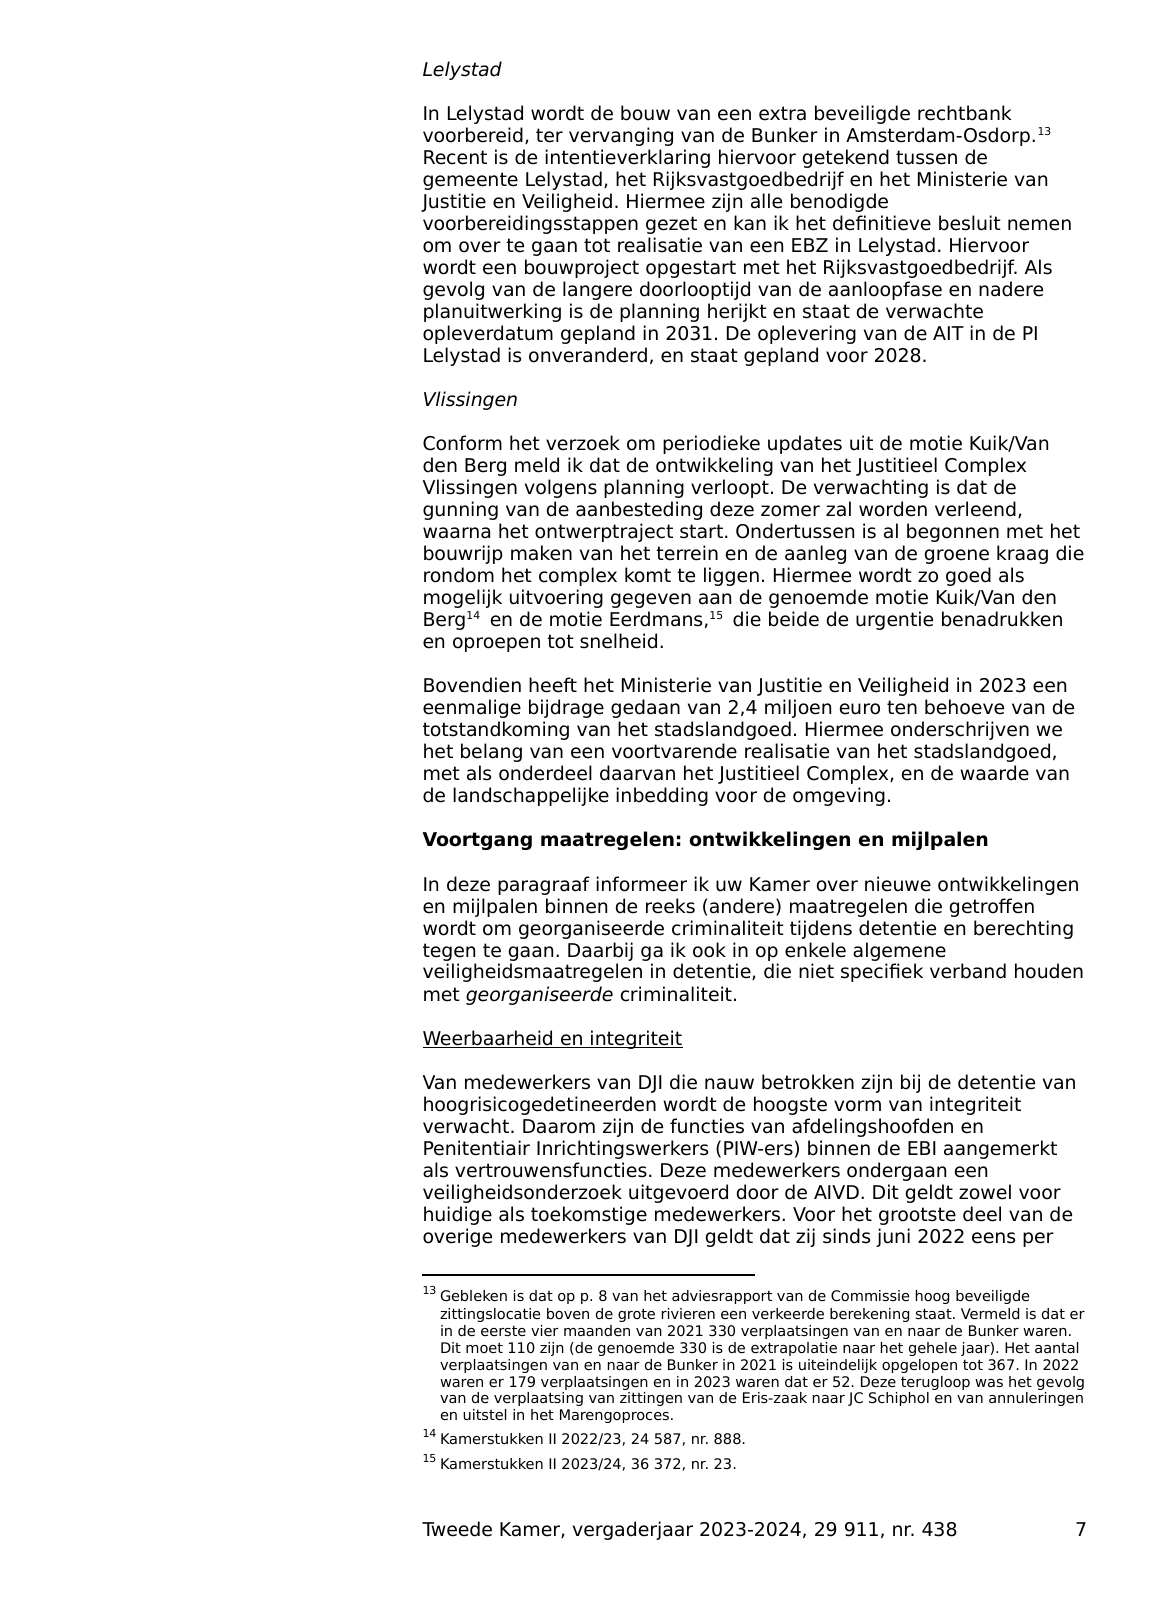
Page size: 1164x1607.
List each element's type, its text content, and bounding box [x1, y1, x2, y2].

text Van medewerkers van DJI die nauw betrokken zijn bij de detentie van hoogrisicogedetineerden wordt de hoogste vorm van integriteit verwacht. Daarom zijn de functies van afdelingshoofden en Penitentiair Inrichtingswerkers (PIW-ers) binnen de EBI aangemerkt als vertrouwensfuncties. Deze medewerkers ondergaan een veiligheidsonderzoek uitgevoerd door de AIVD. Dit geldt zowel voor huidige als toekomstige medewerkers. Voor het grootste deel van de overige medewerkers van DJI geldt dat zij sinds juni 2022 eens per [422, 1072, 1087, 1248]
text Conform het verzoek om periodieke updates uit de motie Kuik/Van den Berg meld ik dat de ontwikkeling van het Justitieel Complex Vlissingen volgens planning verloopt. De verwachting is dat de gunning van de aanbesteding deze zomer zal worden verleend, waarna het ontwerptraject start. Ondertussen is al begonnen met het bouwrijp maken van het terrein en de aanleg van de groene kraag die rondom het complex komt te liggen. Hiermee wordt zo goed als mogelijk uitvoering gegeven aan de genoemde motie Kuik/Van den Berg en de motie Eerdmans, die beide de urgentie benadrukken en oproepen tot snelheid. [422, 433, 1087, 653]
subtitle Vlissingen [422, 389, 1087, 411]
text Gebleken is dat op p. 8 van het adviesrapport van de Commissie hoog beveiligde zittingslocatie boven de grote rivieren een verkeerde berekening staat. Vermeld is dat er in de eerste vier maanden van 2021 330 verplaatsingen van en naar de Bunker waren. Dit moet 110 zijn (de genoemde 330 is de extrapolatie naar het gehele jaar). Het aantal verplaatsingen van en naar de Bunker in 2021 is uiteindelijk opgelopen tot 367. In 2022 waren er 179 verplaatsingen en in 2023 waren dat er 52. Deze terugloop was het gevolg van de verplaatsing van zittingen van de Eris-zaak naar JC Schiphol en van annuleringen en uitstel in het Marengoproces. [422, 1284, 1087, 1424]
text In deze paragraaf informeer ik uw Kamer over nieuwe ontwikkelingen en mijlpalen binnen de reeks (andere) maatregelen die getroffen wordt om georganiseerde criminaliteit tijdens detentie en berechting tegen te gaan. Daarbij ga ik ook in op enkele algemene veiligheidsmaatregelen in detentie, die niet specifiek verband houden met georganiseerde criminaliteit. [422, 873, 1087, 1005]
text Kamerstukken II 2022/23, 24 587, nr. 888. [422, 1427, 1087, 1449]
subtitle Weerbaarheid en integriteit [422, 1028, 1087, 1049]
subtitle Voortgang maatregelen: ontwikkelingen en mijlpalen [422, 829, 1087, 851]
text Kamerstukken II 2023/24, 36 372, nr. 23. [422, 1452, 1087, 1474]
text Bovendien heeft het Ministerie van Justitie en Veiligheid in 2023 een eenmalige bijdrage gedaan van 2,4 miljoen euro ten behoeve van de totstandkoming van het stadslandgoed. Hiermee onderschrijven we het belang van een voortvarende realisatie van het stadslandgoed, met als onderdeel daarvan het Justitieel Complex, en de waarde van de landschappelijke inbedding voor de omgeving. [422, 675, 1087, 807]
subtitle Lelystad [422, 59, 1087, 81]
text In Lelystad wordt de bouw van een extra beveiligde rechtbank voorbereid, ter vervanging van de Bunker in Amsterdam-Osdorp. Recent is de intentieverklaring hiervoor getekend tussen de gemeente Lelystad, het Rijksvastgoedbedrijf en het Ministerie van Justitie en Veiligheid. Hiermee zijn alle benodigde voorbereidingsstappen gezet en kan ik het definitieve besluit nemen om over te gaan tot realisatie van een EBZ in Lelystad. Hiervoor wordt een bouwproject opgestart met het Rijksvastgoedbedrijf. Als gevolg van de langere doorlooptijd van de aanloopfase en nadere planuitwerking is de planning herijkt en staat de verwachte opleverdatum gepland in 2031. De oplevering van de AIT in de PI Lelystad is onveranderd, en staat gepland voor 2028. [422, 103, 1087, 367]
